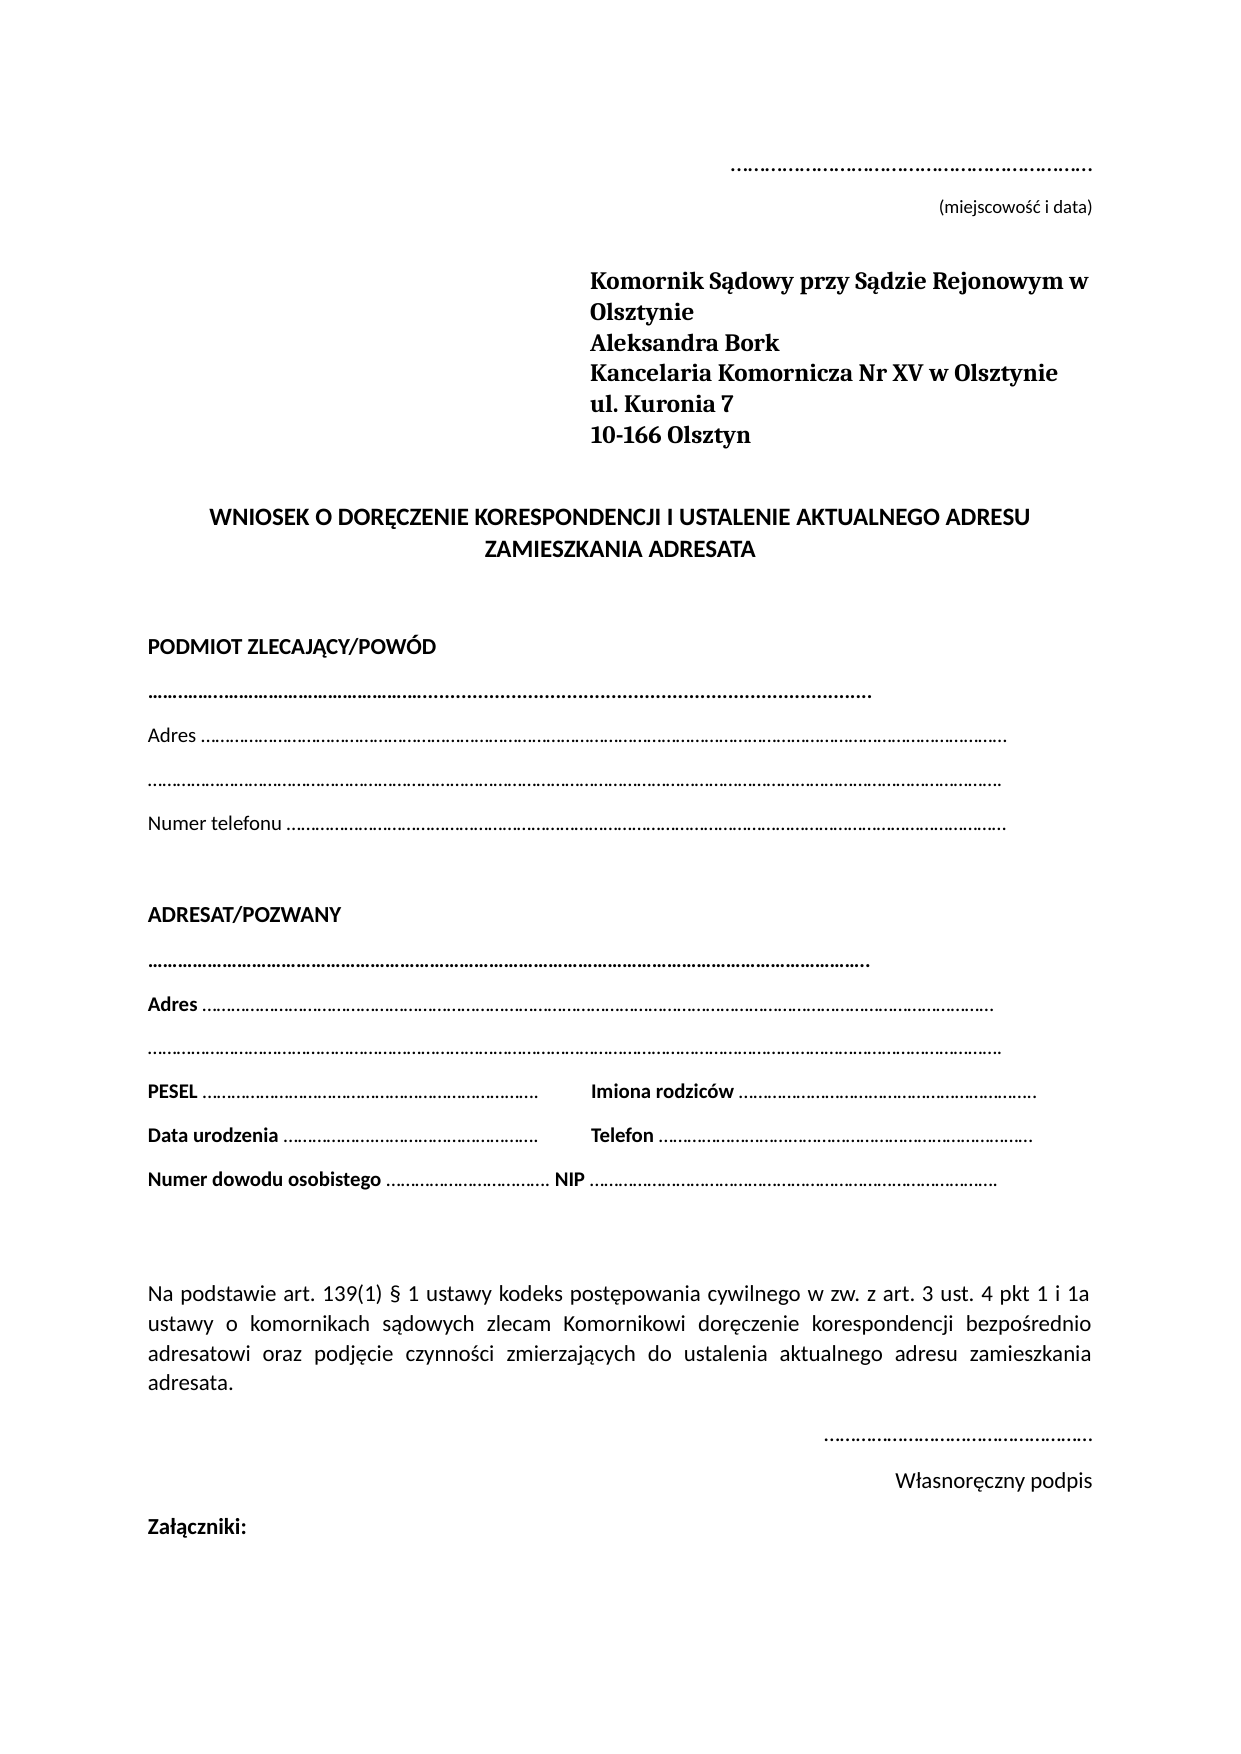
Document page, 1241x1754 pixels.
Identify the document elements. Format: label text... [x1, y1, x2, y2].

text Adres ………………………………………………………………………………………………………………………………………………… [148, 991, 1093, 1016]
text 10-166 Olsztyn [148, 421, 1093, 449]
text ADRESAT/POZWANY [148, 900, 1093, 928]
text ……………………………………………………… [148, 148, 1093, 178]
text …………………………………………… [148, 1419, 1093, 1447]
text Własnoręczny podpis [148, 1466, 1093, 1494]
text ul. Kuronia 7 [516, 390, 1093, 419]
text ……………………………………………………………………………………………………………………………………………………………. [148, 766, 1093, 791]
text Numer dowodu osobistego ……………………………. NIP …………………………………………………………………………. [148, 1166, 1093, 1192]
text …….……..……………………………….…................................................................................. [148, 678, 1093, 704]
text Data urodzenia ……………….……………………………. Telefon …………………………………………………………………… [148, 1122, 1093, 1148]
text Kancelaria Komornicza Nr XV w Olsztynie [516, 359, 1093, 388]
text (miejscowość i data) [148, 195, 1093, 218]
text ……………………………………………………………………………………………………………………………….. [148, 947, 1093, 972]
text Adres …………………………………………………………………………………………………………………………………………………… [148, 722, 1093, 748]
text PESEL ……………………………………………………………. Imiona rodziców …………………………………………………….. [148, 1078, 1093, 1104]
text Załączniki: [148, 1512, 1093, 1540]
text WNIOSEK O DORĘCZENIE KORESPONDENCJI I USTALENIE AKTUALNEGO ADRESU ZAMIESZKANIA ADRESATA [148, 501, 1093, 564]
text ……………………………………………………………………………………………………………………………………………………………. [148, 1034, 1093, 1060]
text PODMIOT ZLECAJĄCY/POWÓD [148, 632, 1093, 660]
text Aleksandra Bork [590, 328, 1093, 357]
text Numer telefonu …………………………………………………………………………………………………………………………………… [148, 810, 1093, 835]
list Na podstawie art. 139(1) § 1 ustawy kodeks postępowania cywilnego w zw. z art. 3 ust. 4 pkt 1 i 1a ustawy o komornikach sądowych zlecam Komornikowi doręczenie korespondencji bezpośrednio adresatowi oraz podjęcie czynności zmierzających do ustalenia aktualnego adresu zamieszkania adresata. [148, 1279, 1093, 1397]
text Komornik Sądowy przy Sądzie Rejonowym w Olsztynie [590, 267, 1093, 326]
